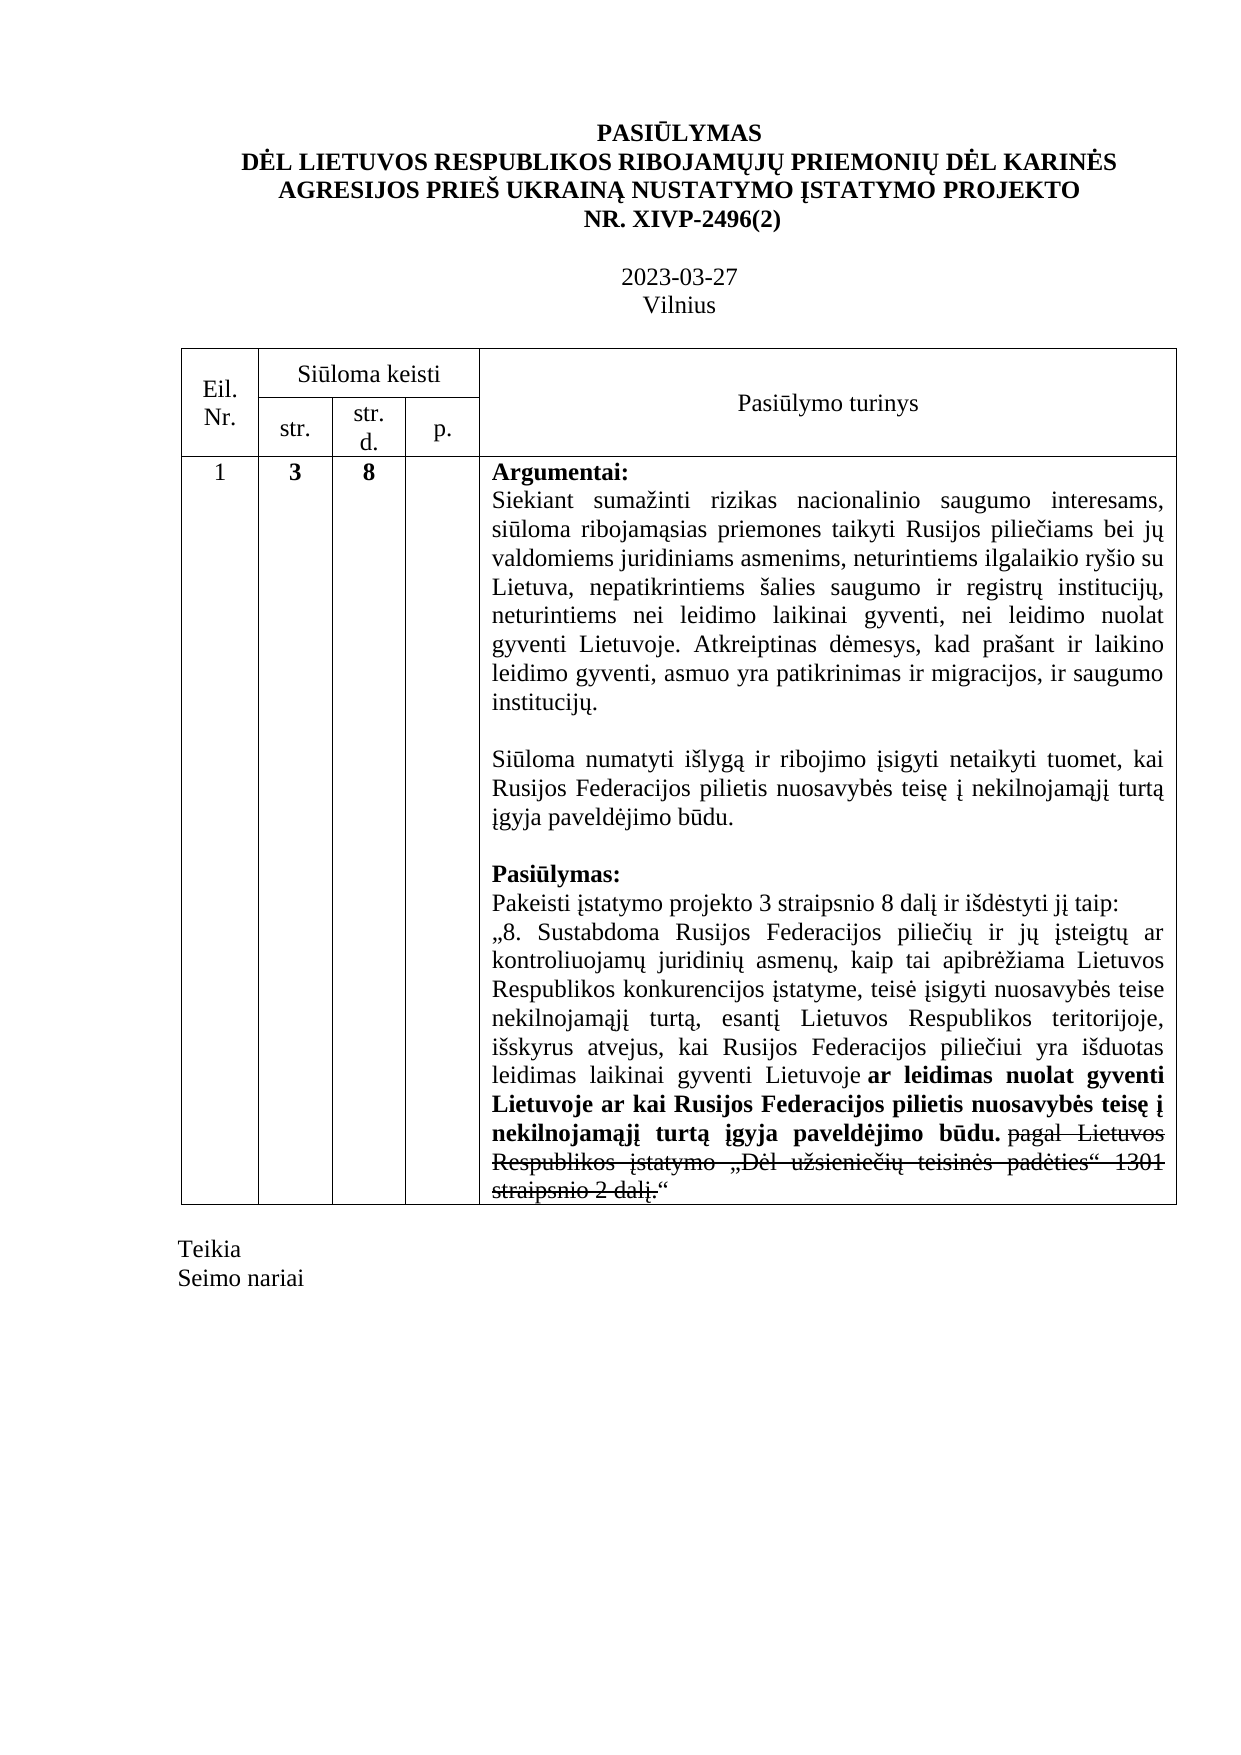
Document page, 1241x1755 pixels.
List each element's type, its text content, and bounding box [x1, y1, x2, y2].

table_cell str. d. [333, 398, 405, 456]
text Vilnius [177, 291, 1181, 319]
table_header Siūloma keisti [259, 349, 479, 397]
text Teikia [177, 1234, 1181, 1263]
text DĖL LIETUVOS RESPUBLIKOS RIBOJAMŲJŲ PRIEMONIŲ DĖL KARINĖS AGRESIJOS PRIEŠ UKRAINĄ NUSTATYMO ĮSTATYMO PROJEKTO [177, 147, 1181, 204]
text PASIŪLYMAS [177, 118, 1181, 147]
text (Pa [177, 1320, 1181, 1349]
table_cell Argumentai: Siekiant sumažinti rizikas nacionalinio saugumo interesams, siūloma ribojamąsias priemones taikyti Rusijos piliečiams bei jų valdomiems juridiniams asmenims, neturintiems ilgalaikio ryšio su Lietuva, nepatikrintiems šalies saugumo ir registrų institucijų, neturintiems nei leidimo laikinai gyventi, nei leidimo nuolat gyventi Lietuvoje. Atkreiptinas dėmesys, kad prašant ir laikino leidimo gyventi, asmuo yra patikrinimas ir migracijos, ir saugumo institucijų. Siūloma numatyti išlygą ir ribojimo įsigyti netaikyti tuomet, kai Rusijos Federacijos pilietis nuosavybės teisę į nekilnojamąjį turtą įgyja paveldėjimo būdu. Pasiūlymas: Pakeisti įstatymo projekto 3 straipsnio 8 dalį ir išdėstyti jį taip: „8. Sustabdoma Rusijos Federacijos piliečių ir jų įsteigtų ar kontroliuojamų juridinių asmenų, kaip tai apibrėžiama Lietuvos Respublikos konkurencijos įstatyme, teisė įsigyti nuosavybės teise nekilnojamąjį turtą, esantį Lietuvos Respublikos teritorijoje, išskyrus atvejus, kai Rusijos Federacijos piliečiui yra išduotas leidimas laikinai gyventi Lietuvoje ar leidimas nuolat gyventi Lietuvoje ar kai Rusijos Federacijos pilietis nuosavybės teisę į nekilnojamąjį turtą įgyja paveldėjimo būdu. pagal Lietuvos Respublikos įstatymo „Dėl užsieniečių teisinės padėties“ 1301 straipsnio 2 dalį.“ [480, 457, 1176, 1204]
table_cell 8 [333, 457, 405, 1204]
text NR. XIVP-2496(2) [177, 204, 1181, 233]
table_cell str. [259, 398, 332, 456]
table_cell 3 [259, 457, 332, 1204]
table_cell [406, 457, 479, 1204]
text Seimo nariai [177, 1263, 1181, 1292]
text 2023-03-27 [177, 262, 1181, 291]
table_cell 1 [182, 457, 258, 1204]
table_header Pasiūlymo turinys [480, 349, 1176, 456]
table_header Eil. Nr. [182, 349, 258, 456]
table_cell p. [406, 398, 479, 456]
